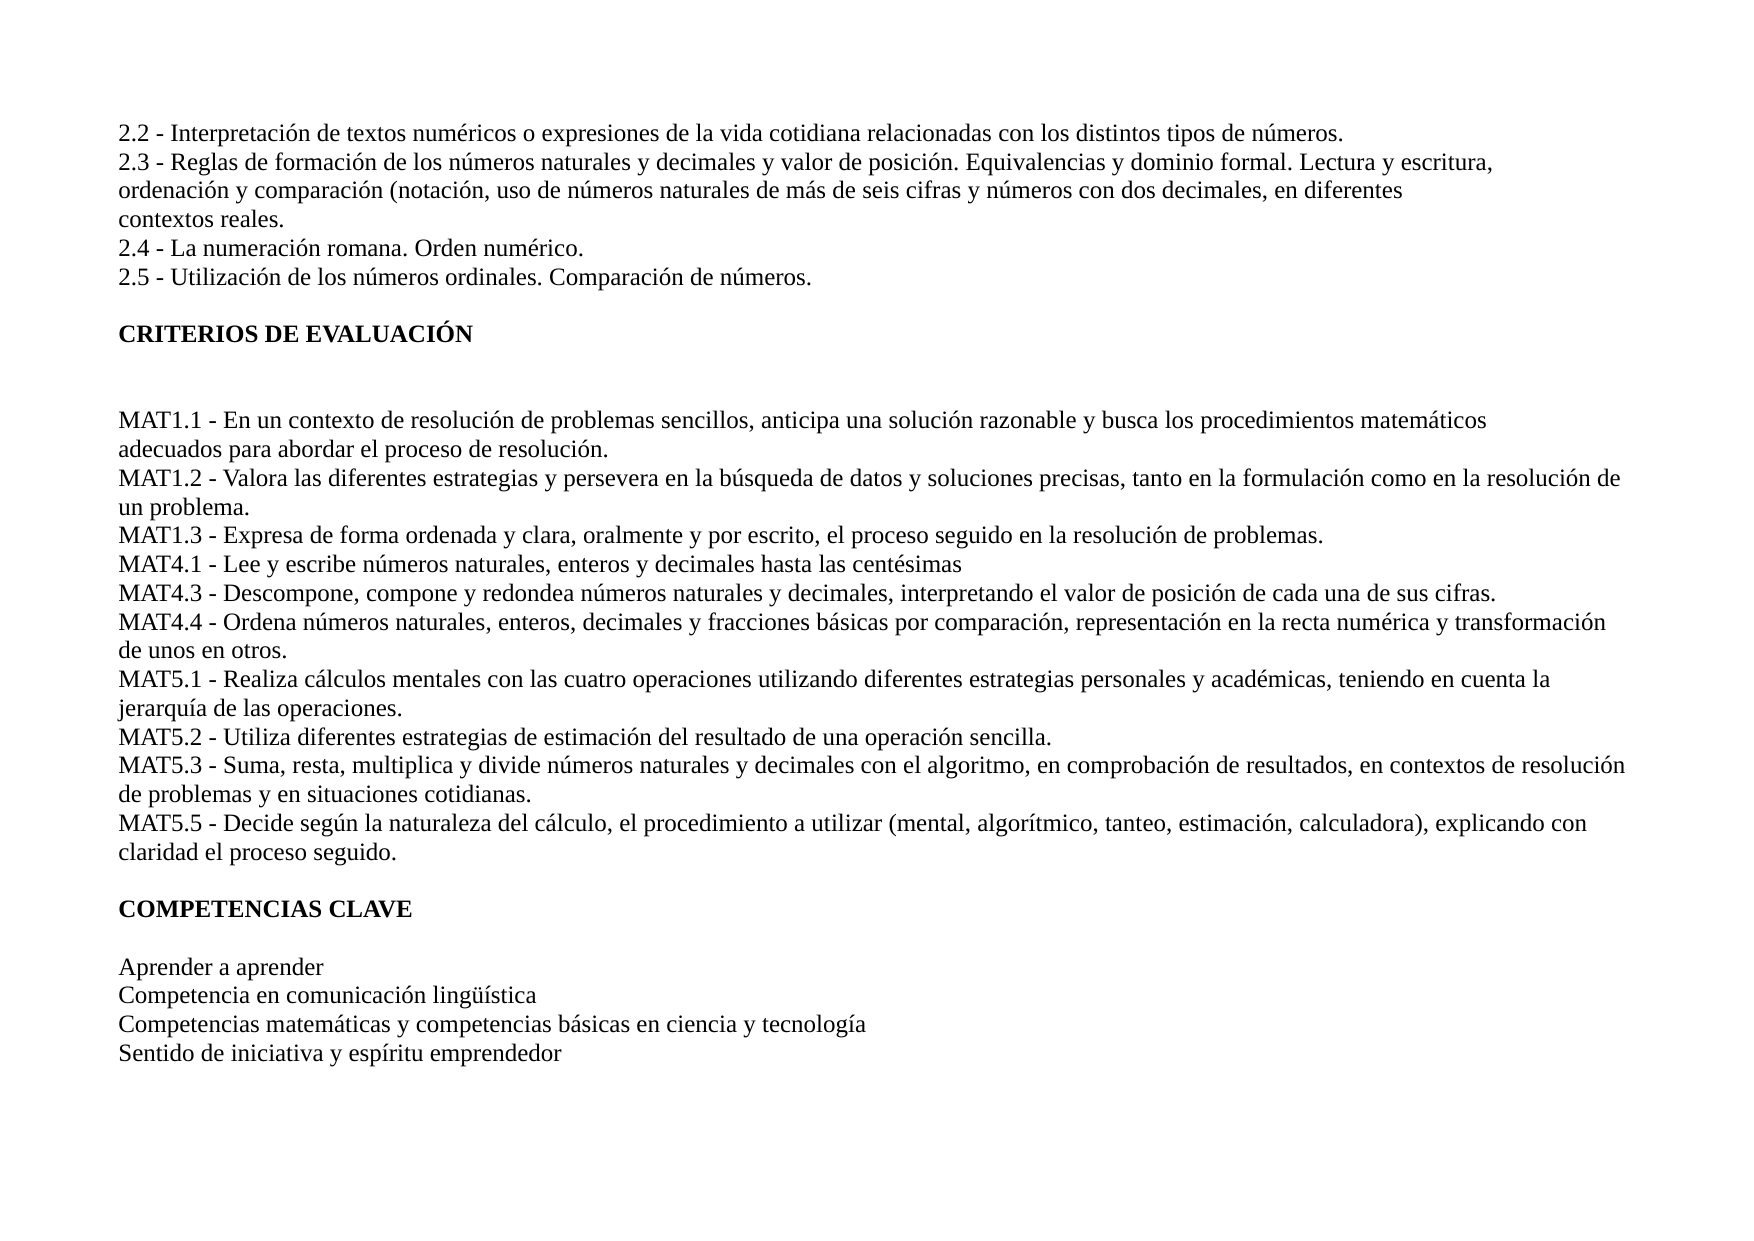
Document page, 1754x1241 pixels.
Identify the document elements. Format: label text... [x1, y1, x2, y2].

text MAT1.3 - Expresa de forma ordenada y clara, oralmente y por escrito, el proceso seguido en la resolución de problemas. [118, 521, 1636, 549]
text Aprender a aprender [118, 952, 1636, 981]
text 2.5 - Utilización de los números ordinales. Comparación de números. [118, 262, 1636, 291]
text MAT5.5 - Decide según la naturaleza del cálculo, el procedimiento a utilizar (mental, algorítmico, tanteo, estimación, calculadora), explicando con claridad el proceso seguido. [118, 808, 1636, 866]
text contextos reales. [118, 204, 1636, 233]
text CRITERIOS DE EVALUACIÓN [118, 319, 1636, 348]
text MAT1.1 - En un contexto de resolución de problemas sencillos, anticipa una solución razonable y busca los procedimientos matemáticos [118, 406, 1636, 434]
text 2.4 - La numeración romana. Orden numérico. [118, 233, 1636, 262]
text MAT5.3 - Suma, resta, multiplica y divide números naturales y decimales con el algoritmo, en comprobación de resultados, en contextos de resolución de problemas y en situaciones cotidianas. [118, 751, 1636, 808]
text MAT4.3 - Descompone, compone y redondea números naturales y decimales, interpretando el valor de posición de cada una de sus cifras. [118, 578, 1636, 607]
text Competencia en comunicación lingüística [118, 981, 1636, 1009]
text MAT5.2 - Utiliza diferentes estrategias de estimación del resultado de una operación sencilla. [118, 722, 1636, 751]
text COMPETENCIAS CLAVE [118, 894, 1636, 923]
text 2.3 - Reglas de formación de los números naturales y decimales y valor de posición. Equivalencias y dominio formal. Lectura y escritura, [118, 147, 1636, 176]
text ordenación y comparación (notación, uso de números naturales de más de seis cifras y números con dos decimales, en diferentes [118, 176, 1636, 204]
text MAT5.1 - Realiza cálculos mentales con las cuatro operaciones utilizando diferentes estrategias personales y académicas, teniendo en cuenta la jerarquía de las operaciones. [118, 664, 1636, 722]
text MAT4.1 - Lee y escribe números naturales, enteros y decimales hasta las centésimas [118, 549, 1636, 578]
text Sentido de iniciativa y espíritu emprendedor [118, 1038, 1636, 1067]
text MAT4.4 - Ordena números naturales, enteros, decimales y fracciones básicas por comparación, representación en la recta numérica y transformación de unos en otros. [118, 607, 1636, 664]
text MAT1.2 - Valora las diferentes estrategias y persevera en la búsqueda de datos y soluciones precisas, tanto en la formulación como en la resolución de un problema. [118, 463, 1636, 521]
text Competencias matemáticas y competencias básicas en ciencia y tecnología [118, 1009, 1636, 1038]
text 2.2 - Interpretación de textos numéricos o expresiones de la vida cotidiana relacionadas con los distintos tipos de números. [118, 118, 1636, 147]
text adecuados para abordar el proceso de resolución. [118, 434, 1636, 463]
